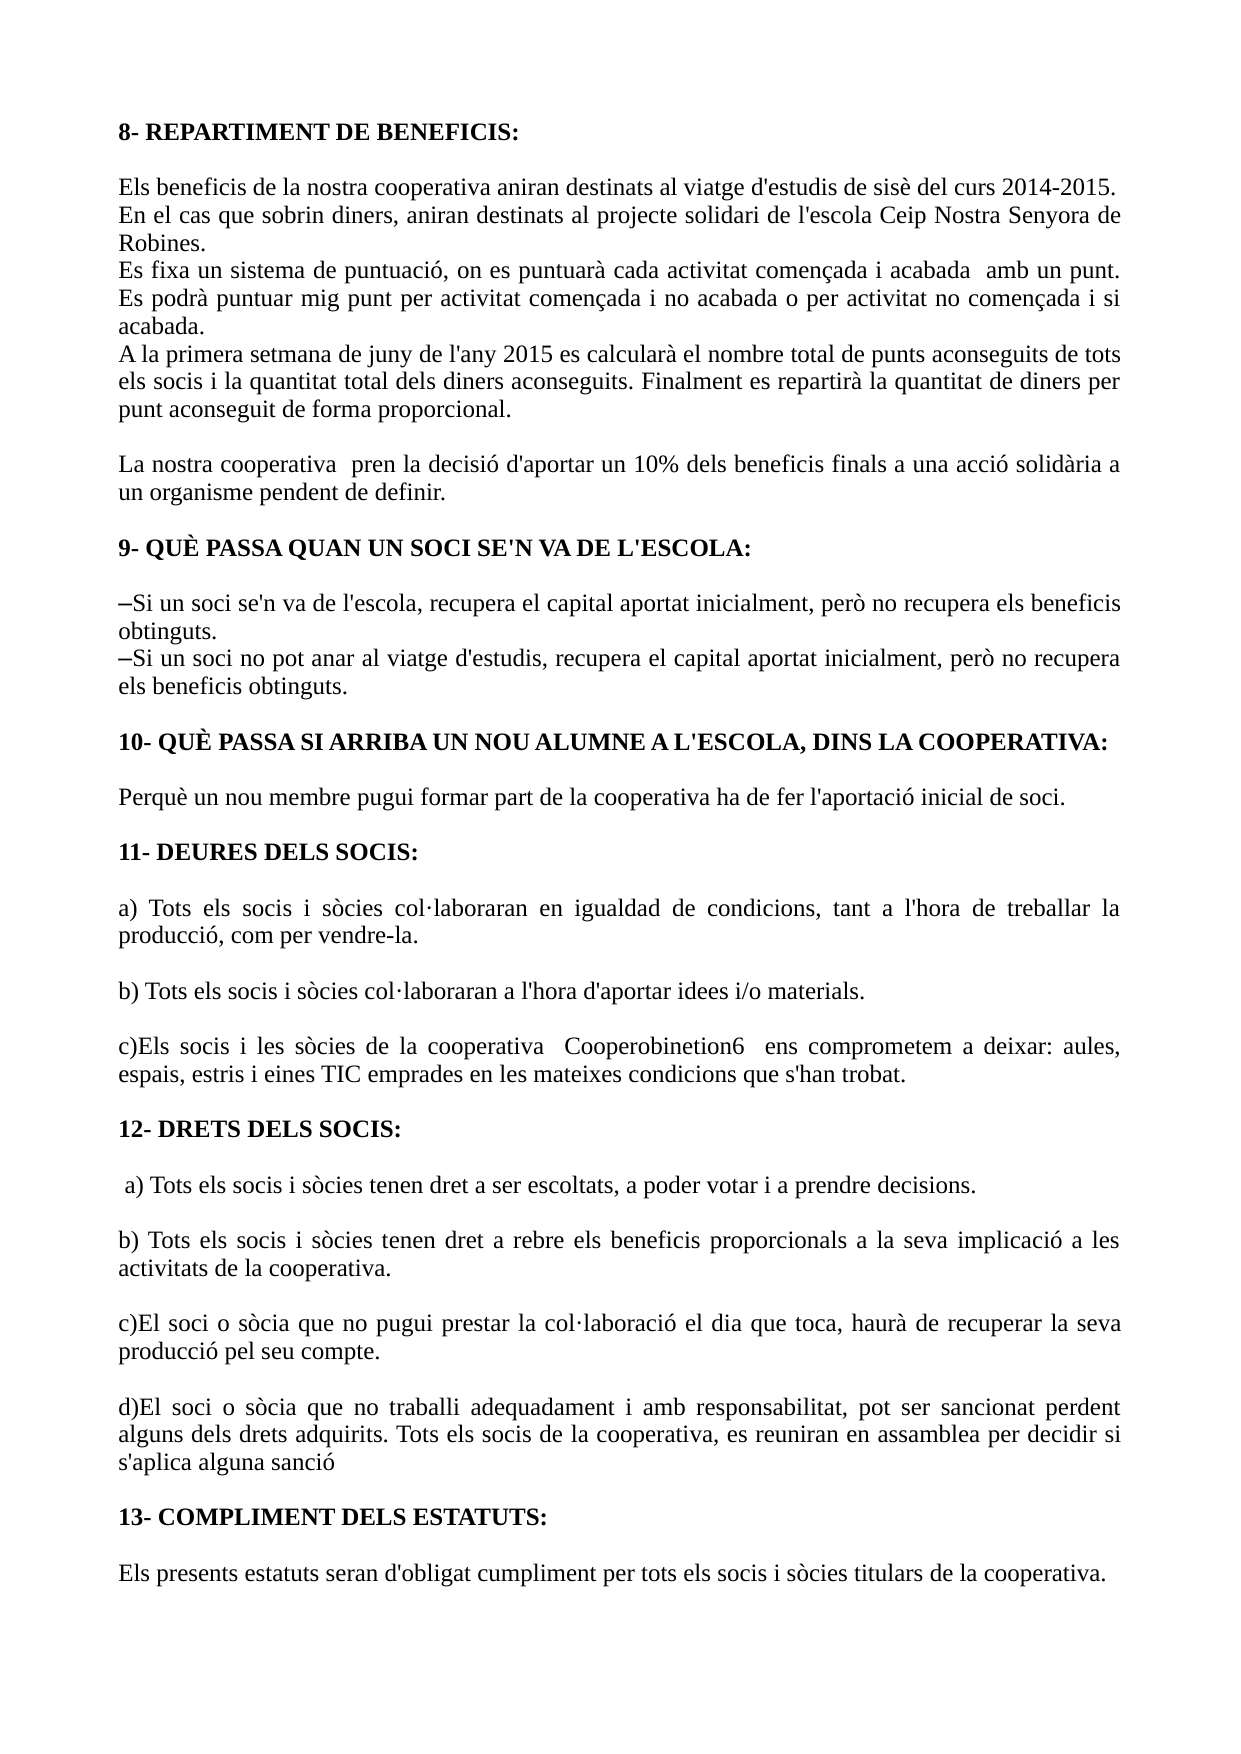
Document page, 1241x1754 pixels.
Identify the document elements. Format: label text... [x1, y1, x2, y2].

text La nostra cooperativa pren la decisió d'aportar un 10% dels beneficis finals a una acció solidària a un organisme pendent de definir. [118, 451, 1122, 506]
text En el cas que sobrin diners, aniran destinats al projecte solidari de l'escola Ceip Nostra Senyora de Robines. [118, 201, 1122, 257]
list Si un soci se'n va de l'escola, recupera el capital aportat inicialment, però no recupera els beneficis obtinguts. [118, 589, 1122, 644]
text b) Tots els socis i sòcies tenen dret a rebre els beneficis proporcionals a la seva implicació a les activitats de la cooperativa. [118, 1226, 1122, 1282]
list El soci o sòcia que no traballi adequadament i amb responsabilitat, pot ser sancionat perdent alguns dels drets adquirits. Tots els socis de la cooperativa, es reuniran en assamblea per decidir si s'aplica alguna sanció [118, 1393, 1122, 1476]
text 12- DRETS DELS SOCIS: [118, 1116, 1122, 1143]
text 9- QUÈ PASSA QUAN UN SOCI SE'N VA DE L'ESCOLA: [118, 534, 1122, 561]
text A la primera setmana de juny de l'any 2015 es calcularà el nombre total de punts aconseguits de tots els socis i la quantitat total dels diners aconseguits. Finalment es repartirà la quantitat de diners per punt aconseguit de forma proporcional. [118, 340, 1122, 423]
text 10- QUÈ PASSA SI ARRIBA UN NOU ALUMNE A L'ESCOLA, DINS LA COOPERATIVA: [118, 728, 1122, 755]
text a) Tots els socis i sòcies tenen dret a ser escoltats, a poder votar i a prendre decisions. [118, 1171, 1122, 1199]
text b) Tots els socis i sòcies col·laboraran a l'hora d'aportar idees i/o materials. [118, 977, 1122, 1005]
text Es fixa un sistema de puntuació, on es puntuarà cada activitat començada i acabada amb un punt. Es podrà puntuar mig punt per activitat començada i no acabada o per activitat no començada i si acabada. [118, 257, 1122, 340]
text 11- DEURES DELS SOCIS: [118, 838, 1122, 866]
text Perquè un nou membre pugui formar part de la cooperativa ha de fer l'aportació inicial de soci. [118, 783, 1122, 811]
list El soci o sòcia que no pugui prestar la col·laboració el dia que toca, haurà de recuperar la seva producció pel seu compte. [118, 1309, 1122, 1365]
text 8- REPARTIMENT DE BENEFICIS: [118, 118, 1122, 146]
text 13- COMPLIMENT DELS ESTATUTS: [118, 1503, 1122, 1531]
list Si un soci no pot anar al viatge d'estudis, recupera el capital aportat inicialment, però no recupera els beneficis obtinguts. [118, 644, 1122, 700]
text a) Tots els socis i sòcies col·laboraran en igualdad de condicions, tant a l'hora de treballar la producció, com per vendre-la. [118, 894, 1122, 949]
list Els socis i les sòcies de la cooperativa Cooperobinetion6 ens comprometem a deixar: aules, espais, estris i eines TIC emprades en les mateixes condicions que s'han trobat. [118, 1032, 1122, 1088]
text Els beneficis de la nostra cooperativa aniran destinats al viatge d'estudis de sisè del curs 2014-2015. [118, 173, 1122, 201]
text Els presents estatuts seran d'obligat cumpliment per tots els socis i sòcies titulars de la cooperativa. [118, 1559, 1122, 1587]
